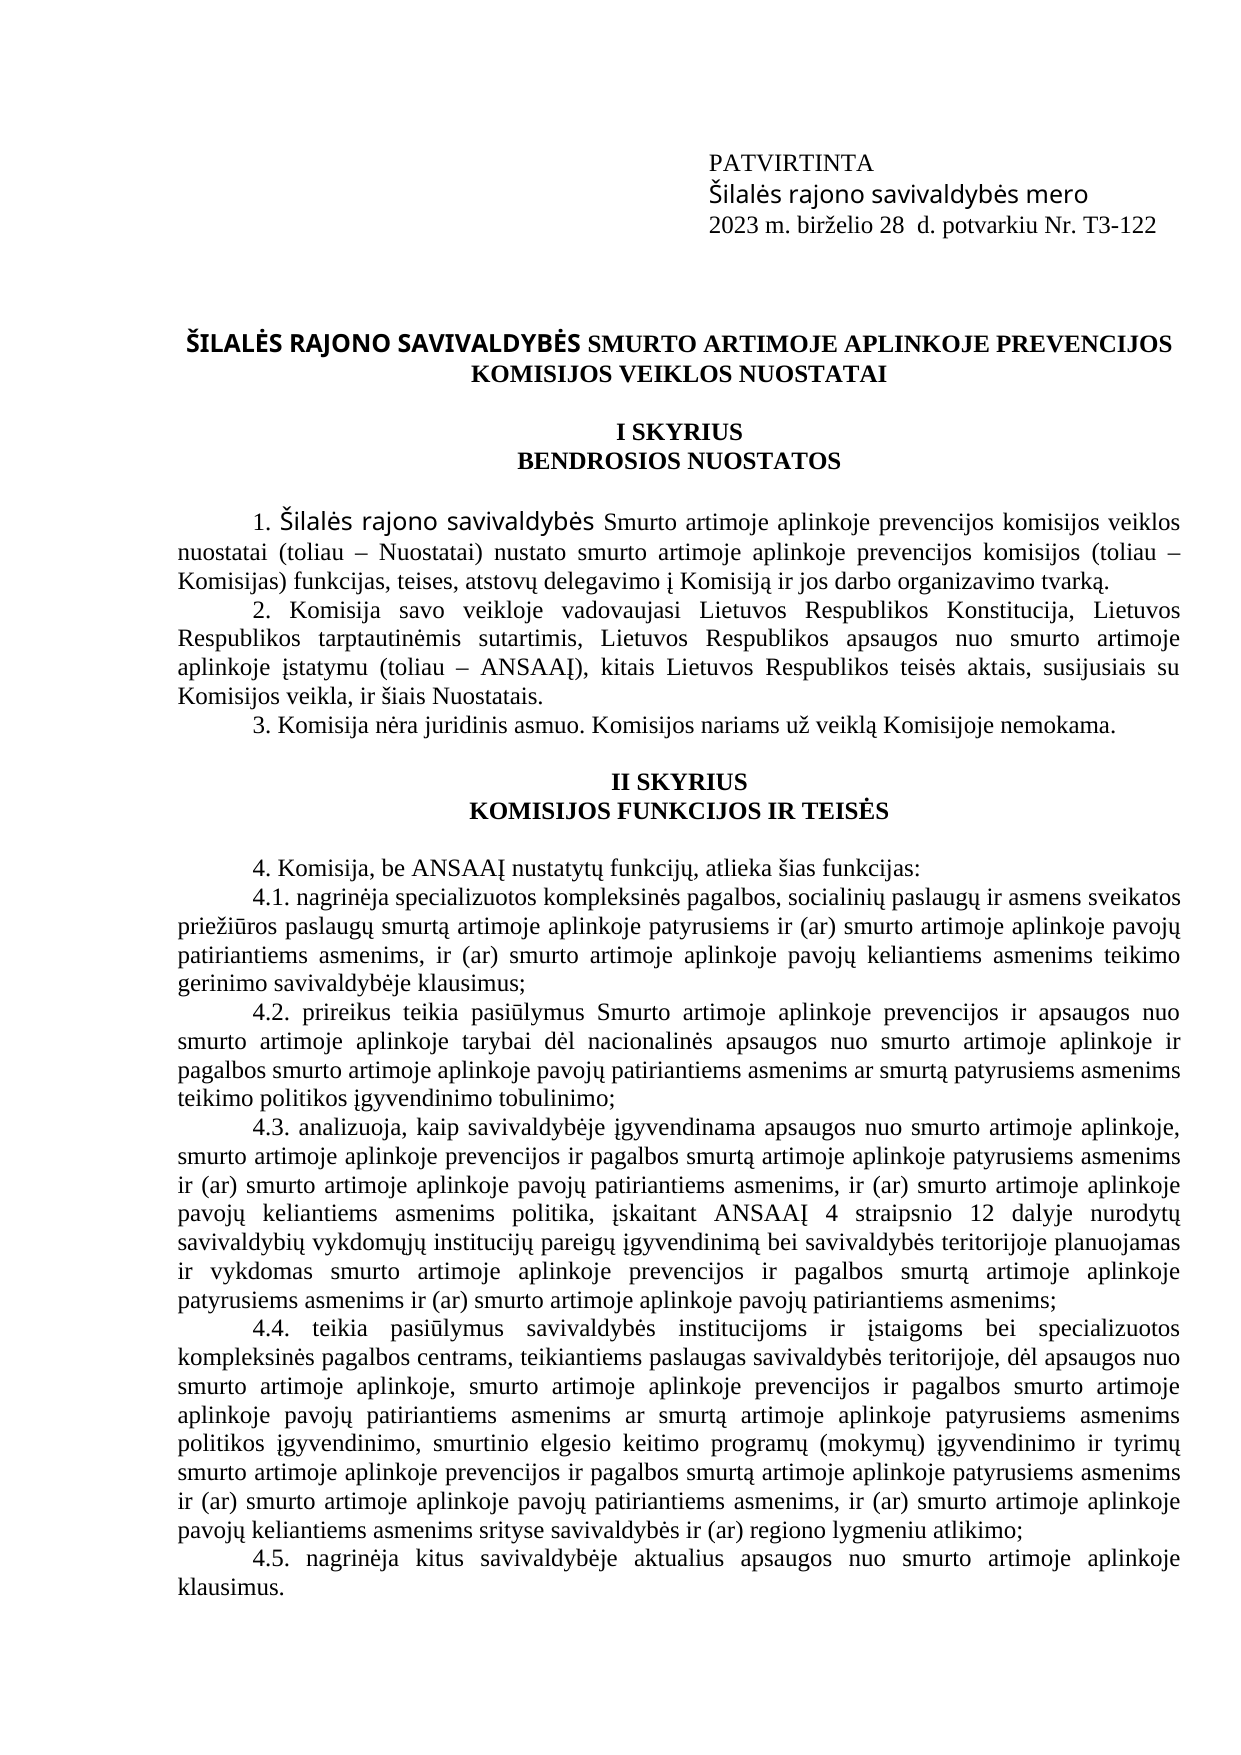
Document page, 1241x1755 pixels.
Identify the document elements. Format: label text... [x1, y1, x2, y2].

text II SKYRIUS [177, 767, 1181, 796]
text BENDROSIOS NUOSTATOS [177, 446, 1181, 474]
text 4.4. teikia pasiūlymus savivaldybės institucijoms ir įstaigoms bei specializuotos kompleksinės pagalbos centrams, teikiantiems paslaugas savivaldybės teritorijoje, dėl apsaugos nuo smurto artimoje aplinkoje, smurto artimoje aplinkoje prevencijos ir pagalbos smurto artimoje aplinkoje pavojų patiriantiems asmenims ar smurtą artimoje aplinkoje patyrusiems asmenims politikos įgyvendinimo, smurtinio elgesio keitimo programų (mokymų) įgyvendinimo ir tyrimų smurto artimoje aplinkoje prevencijos ir pagalbos smurtą artimoje aplinkoje patyrusiems asmenims ir (ar) smurto artimoje aplinkoje pavojų patiriantiems asmenims, ir (ar) smurto artimoje aplinkoje pavojų keliantiems asmenims srityse savivaldybės ir (ar) regiono lygmeniu atlikimo; [177, 1313, 1181, 1543]
text 4.3. analizuoja, kaip savivaldybėje įgyvendinama apsaugos nuo smurto artimoje aplinkoje, smurto artimoje aplinkoje prevencijos ir pagalbos smurtą artimoje aplinkoje patyrusiems asmenims ir (ar) smurto artimoje aplinkoje pavojų patiriantiems asmenims, ir (ar) smurto artimoje aplinkoje pavojų keliantiems asmenims politika, įskaitant ANSAAĮ 4 straipsnio 12 dalyje nurodytų savivaldybių vykdomųjų institucijų pareigų įgyvendinimą bei savivaldybės teritorijoje planuojamas ir vykdomas smurto artimoje aplinkoje prevencijos ir pagalbos smurtą artimoje aplinkoje patyrusiems asmenims ir (ar) smurto artimoje aplinkoje pavojų patiriantiems asmenims; [177, 1112, 1181, 1313]
text ŠILALĖS RAJONO SAVIVALDYBĖS SMURTO ARTIMOJE APLINKOJE PREVENCIJOS KOMISIJOS VEIKLOS NUOSTATAI [177, 325, 1181, 388]
text 4.2. prireikus teikia pasiūlymus Smurto artimoje aplinkoje prevencijos ir apsaugos nuo smurto artimoje aplinkoje tarybai dėl nacionalinės apsaugos nuo smurto artimoje aplinkoje ir pagalbos smurto artimoje aplinkoje pavojų patiriantiems asmenims ar smurtą patyrusiems asmenims teikimo politikos įgyvendinimo tobulinimo; [177, 997, 1181, 1112]
text 3. Komisija nėra juridinis asmuo. Komisijos nariams už veiklą Komisijoje nemokama. [177, 710, 1181, 738]
text 1. Šilalės rajono savivaldybės Smurto artimoje aplinkoje prevencijos komisijos veiklos nuostatai (toliau – Nuostatai) nustato smurto artimoje aplinkoje prevencijos komisijos (toliau – Komisijas) funkcijas, teises, atstovų delegavimo į Komisiją ir jos darbo organizavimo tvarką. [177, 503, 1181, 595]
text Šilalės rajono savivaldybės mero [709, 176, 1181, 210]
text I SKYRIUS [177, 417, 1181, 446]
text PATVIRTINTA [709, 148, 1181, 176]
text 2023 m. birželio 28 d. potvarkiu Nr. T3-122 [709, 210, 1181, 239]
text 4. Komisija, be ANSAAĮ nustatytų funkcijų, atlieka šias funkcijas: [177, 853, 1181, 882]
text 2. Komisija savo veikloje vadovaujasi Lietuvos Respublikos Konstitucija, Lietuvos Respublikos tarptautinėmis sutartimis, Lietuvos Respublikos apsaugos nuo smurto artimoje aplinkoje įstatymu (toliau – ANSAAĮ), kitais Lietuvos Respublikos teisės aktais, susijusiais su Komisijos veikla, ir šiais Nuostatais. [177, 595, 1181, 710]
text 4.1. nagrinėja specializuotos kompleksinės pagalbos, socialinių paslaugų ir asmens sveikatos priežiūros paslaugų smurtą artimoje aplinkoje patyrusiems ir (ar) smurto artimoje aplinkoje pavojų patiriantiems asmenims, ir (ar) smurto artimoje aplinkoje pavojų keliantiems asmenims teikimo gerinimo savivaldybėje klausimus; [177, 882, 1181, 997]
text KOMISIJOS FUNKCIJOS IR TEISĖS [177, 796, 1181, 825]
text 4.5. nagrinėja kitus savivaldybėje aktualius apsaugos nuo smurto artimoje aplinkoje klausimus. [177, 1543, 1181, 1601]
